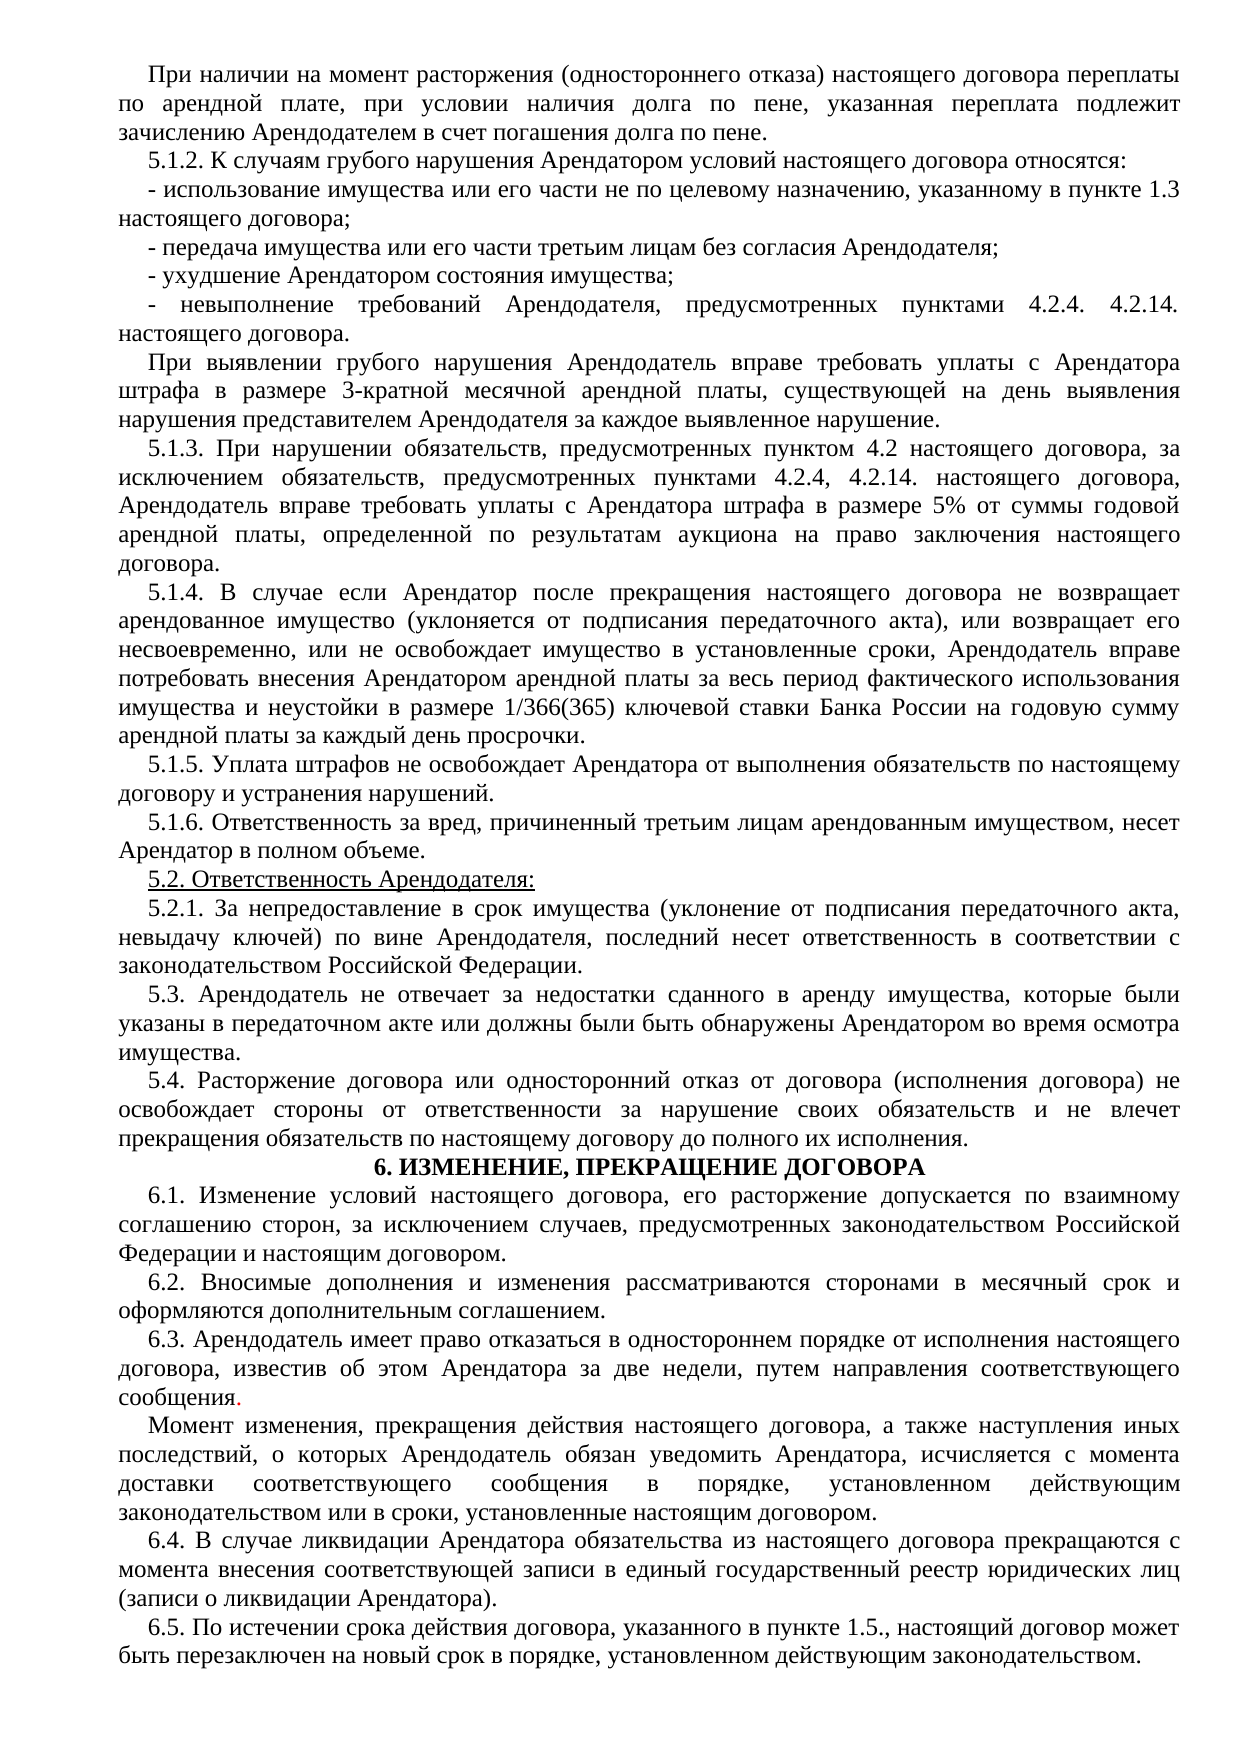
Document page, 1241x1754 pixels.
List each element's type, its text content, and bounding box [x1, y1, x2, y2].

text 5.1.4. В случае если Арендатор после прекращения настоящего договора не возвращает арендованное имущество (уклоняется от подписания передаточного акта), или возвращает его несвоевременно, или не освобождает имущество в установленные сроки, Арендодатель вправе потребовать внесения Арендатором арендной платы за весь период фактического использования имущества и неустойки в размере 1/366(365) ключевой ставки Банка России на годовую сумму арендной платы за каждый день просрочки. [118, 577, 1181, 749]
text 5.1.3. При нарушении обязательств, предусмотренных пунктом 4.2 настоящего договора, за исключением обязательств, предусмотренных пунктами 4.2.4, 4.2.14. настоящего договора, Арендодатель вправе требовать уплаты с Арендатора штрафа в размере 5% от суммы годовой арендной платы, определенной по результатам аукциона на право заключения настоящего договора. [118, 433, 1181, 577]
text - использование имущества или его части не по целевому назначению, указанному в пункте 1.3 настоящего договора; [118, 174, 1181, 232]
text 5.1.6. Ответственность за вред, причиненный третьим лицам арендованным имуществом, несет Арендатор в полном объеме. [118, 807, 1181, 864]
text 6.1. Изменение условий настоящего договора, его расторжение допускается по взаимному соглашению сторон, за исключением случаев, предусмотренных законодательством Российской Федерации и настоящим договором. [118, 1180, 1181, 1267]
text 5.4. Расторжение договора или односторонний отказ от договора (исполнения договора) не освобождает стороны от ответственности за нарушение своих обязательств и не влечет прекращения обязательств по настоящему договору до полного их исполнения. [118, 1065, 1181, 1152]
text Момент изменения, прекращения действия настоящего договора, а также наступления иных последствий, о которых Арендодатель обязан уведомить Арендатора, исчисляется с момента доставки соответствующего сообщения в порядке, установленном действующим законодательством или в сроки, установленные настоящим договором. [118, 1410, 1181, 1525]
text 5.2.1. За непредоставление в срок имущества (уклонение от подписания передаточного акта, невыдачу ключей) по вине Арендодателя, последний несет ответственность в соответствии с законодательством Российской Федерации. [118, 893, 1181, 979]
text 5.3. Арендодатель не отвечает за недостатки сданного в аренду имущества, которые были указаны в передаточном акте или должны были быть обнаружены Арендатором во время осмотра имущества. [118, 979, 1181, 1065]
text 6.4. В случае ликвидации Арендатора обязательства из настоящего договора прекращаются с момента внесения соответствующей записи в единый государственный реестр юридических лиц (записи о ликвидации Арендатора). [118, 1525, 1181, 1612]
text - ухудшение Арендатором состояния имущества; [118, 260, 1181, 289]
text При наличии на момент расторжения (одностороннего отказа) настоящего договора переплаты по арендной плате, при условии наличия долга по пене, указанная переплата подлежит зачислению Арендодателем в счет погашения долга по пене. [118, 59, 1181, 145]
text 6.2. Вносимые дополнения и изменения рассматриваются сторонами в месячный срок и оформляются дополнительным соглашением. [118, 1267, 1181, 1324]
text 5.2. Ответственность Арендодателя: [118, 864, 1181, 893]
text При выявлении грубого нарушения Арендодатель вправе требовать уплаты с Арендатора штрафа в размере 3-кратной месячной арендной платы, существующей на день выявления нарушения представителем Арендодателя за каждое выявленное нарушение. [118, 347, 1181, 433]
text 6. ИЗМЕНЕНИЕ, ПРЕКРАЩЕНИЕ ДОГОВОРА [118, 1152, 1181, 1180]
text 5.1.2. К случаям грубого нарушения Арендатором условий настоящего договора относятся: [118, 145, 1181, 174]
text 5.1.5. Уплата штрафов не освобождает Арендатора от выполнения обязательств по настоящему договору и устранения нарушений. [118, 749, 1181, 807]
text - невыполнение требований Арендодателя, предусмотренных пунктами 4.2.4. 4.2.14. настоящего договора. [118, 289, 1181, 347]
text 6.3. Арендодатель имеет право отказаться в одностороннем порядке от исполнения настоящего договора, известив об этом Арендатора за две недели, путем направления соответствующего сообщения. [118, 1324, 1181, 1410]
text - передача имущества или его части третьим лицам без согласия Арендодателя; [118, 232, 1181, 260]
text 6.5. По истечении срока действия договора, указанного в пункте 1.5., настоящий договор может быть перезаключен на новый срок в порядке, установленном действующим законодательством. [118, 1612, 1181, 1669]
